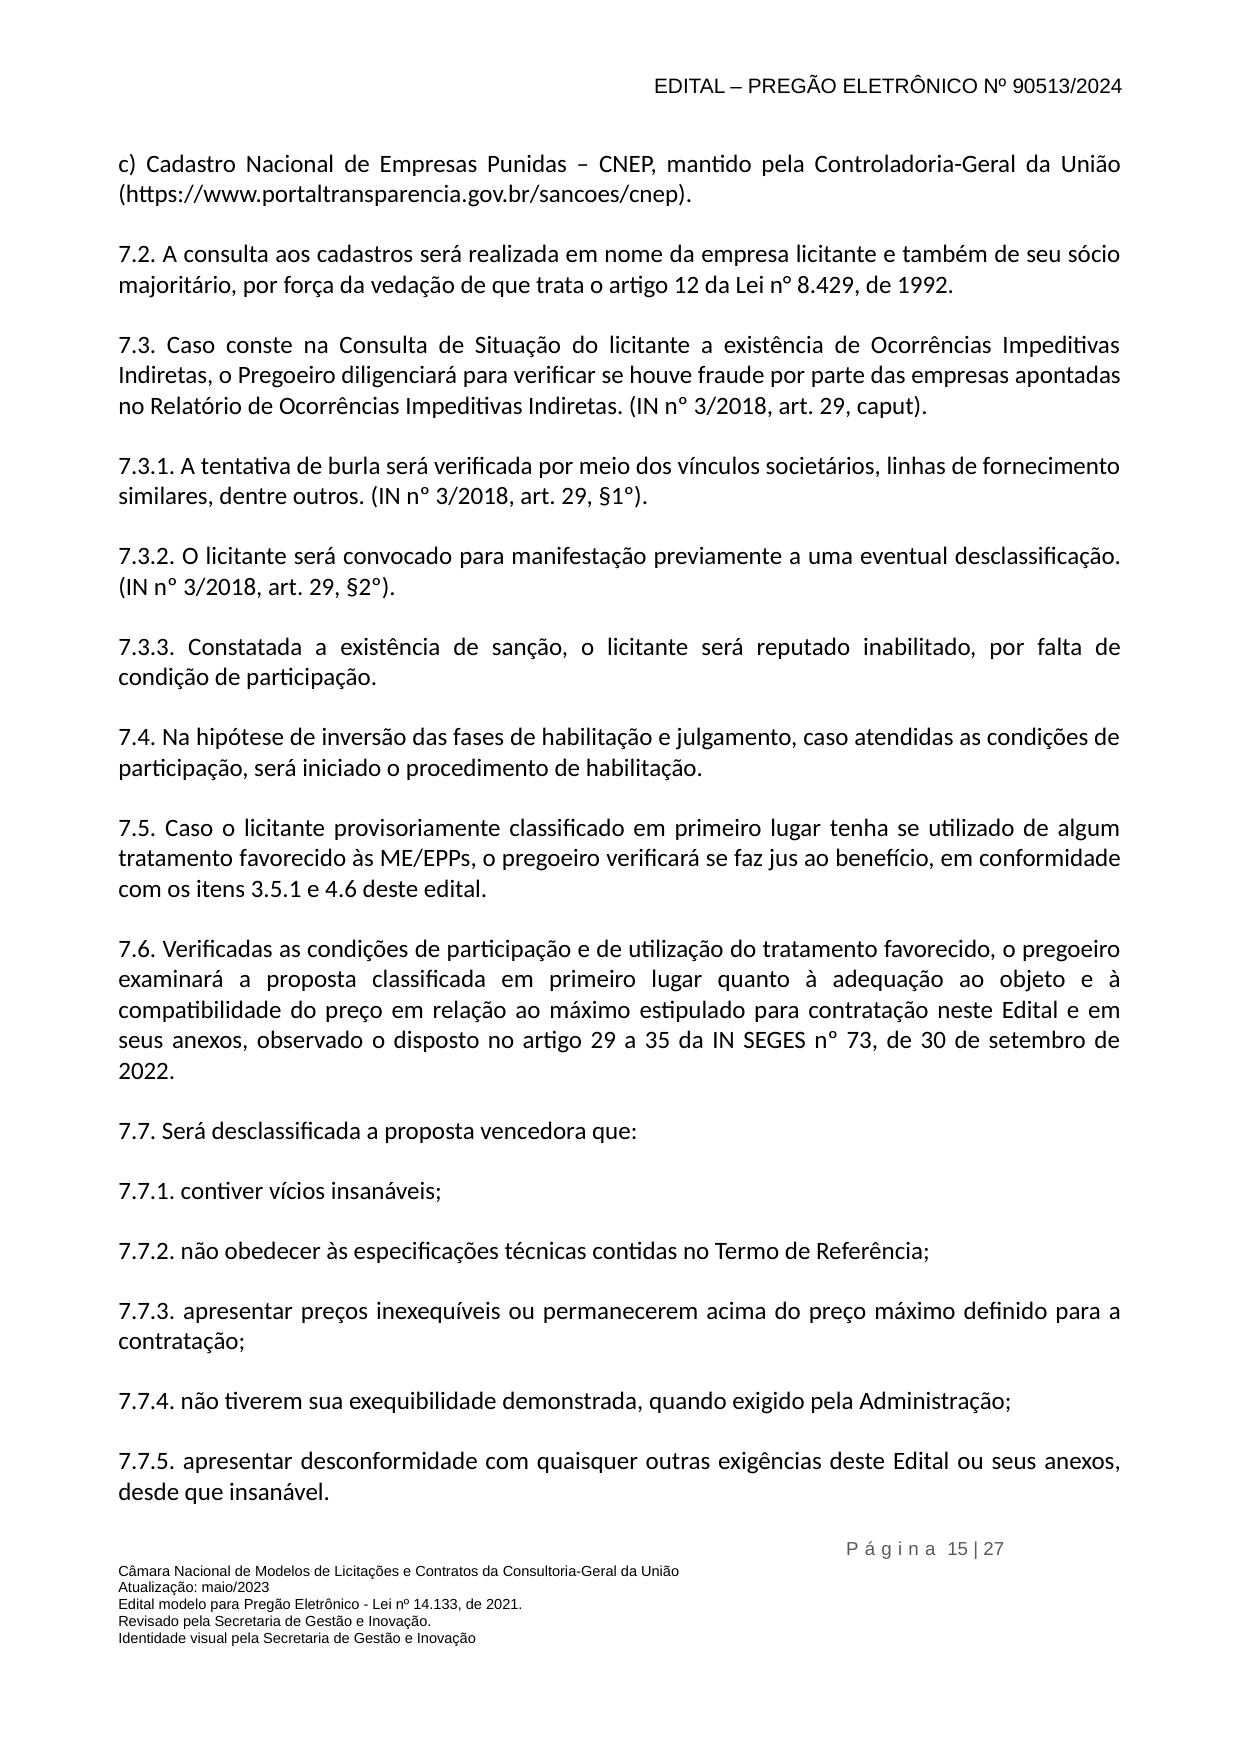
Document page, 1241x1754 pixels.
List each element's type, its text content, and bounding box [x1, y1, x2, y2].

text 7.3. Caso conste na Consulta de Situação do licitante a existência de Ocorrências Impeditivas Indiretas, o Pregoeiro diligenciará para verificar se houve fraude por parte das empresas apontadas no Relatório de Ocorrências Impeditivas Indiretas. (IN nº 3/2018, art. 29, caput). [118, 329, 1122, 420]
text 7.3.1. A tentativa de burla será verificada por meio dos vínculos societários, linhas de fornecimento similares, dentre outros. (IN nº 3/2018, art. 29, §1º). [118, 450, 1122, 511]
text 7.4. Na hipótese de inversão das fases de habilitação e julgamento, caso atendidas as condições de participação, será iniciado o procedimento de habilitação. [118, 721, 1122, 782]
text 7.3.2. O licitante será convocado para manifestação previamente a uma eventual desclassificação. (IN nº 3/2018, art. 29, §2º). [118, 540, 1122, 601]
text 7.7.4. não tiverem sua exequibilidade demonstrada, quando exigido pela Administração; [118, 1386, 1122, 1416]
text 7.7. Será desclassificada a proposta vencedora que: [118, 1115, 1122, 1146]
text 7.7.2. não obedecer às especificações técnicas contidas no Termo de Referência; [118, 1235, 1122, 1266]
text 7.7.5. apresentar desconformidade com quaisquer outras exigências deste Edital ou seus anexos, desde que insanável. [118, 1446, 1122, 1507]
text 7.6. Verificadas as condições de participação e de utilização do tratamento favorecido, o pregoeiro examinará a proposta classificada em primeiro lugar quanto à adequação ao objeto e à compatibilidade do preço em relação ao máximo estipulado para contratação neste Edital e em seus anexos, observado o disposto no artigo 29 a 35 da IN SEGES nº 73, de 30 de setembro de 2022. [118, 933, 1122, 1086]
text 7.3.3. Constatada a existência de sanção, o licitante será reputado inabilitado, por falta de condição de participação. [118, 631, 1122, 692]
text 7.7.1. contiver vícios insanáveis; [118, 1175, 1122, 1206]
text c) Cadastro Nacional de Empresas Punidas – CNEP, mantido pela Controladoria-Geral da União (https://www.portaltransparencia.gov.br/sancoes/cnep). [118, 148, 1122, 209]
text 7.5. Caso o licitante provisoriamente classificado em primeiro lugar tenha se utilizado de algum tratamento favorecido às ME/EPPs, o pregoeiro verificará se faz jus ao benefício, em conformidade com os itens 3.5.1 e 4.6 deste edital. [118, 812, 1122, 903]
text 7.2. A consulta aos cadastros será realizada em nome da empresa licitante e também de seu sócio majoritário, por força da vedação de que trata o artigo 12 da Lei n° 8.429, de 1992. [118, 238, 1122, 299]
text 7.7.3. apresentar preços inexequíveis ou permanecerem acima do preço máximo definido para a contratação; [118, 1295, 1122, 1356]
